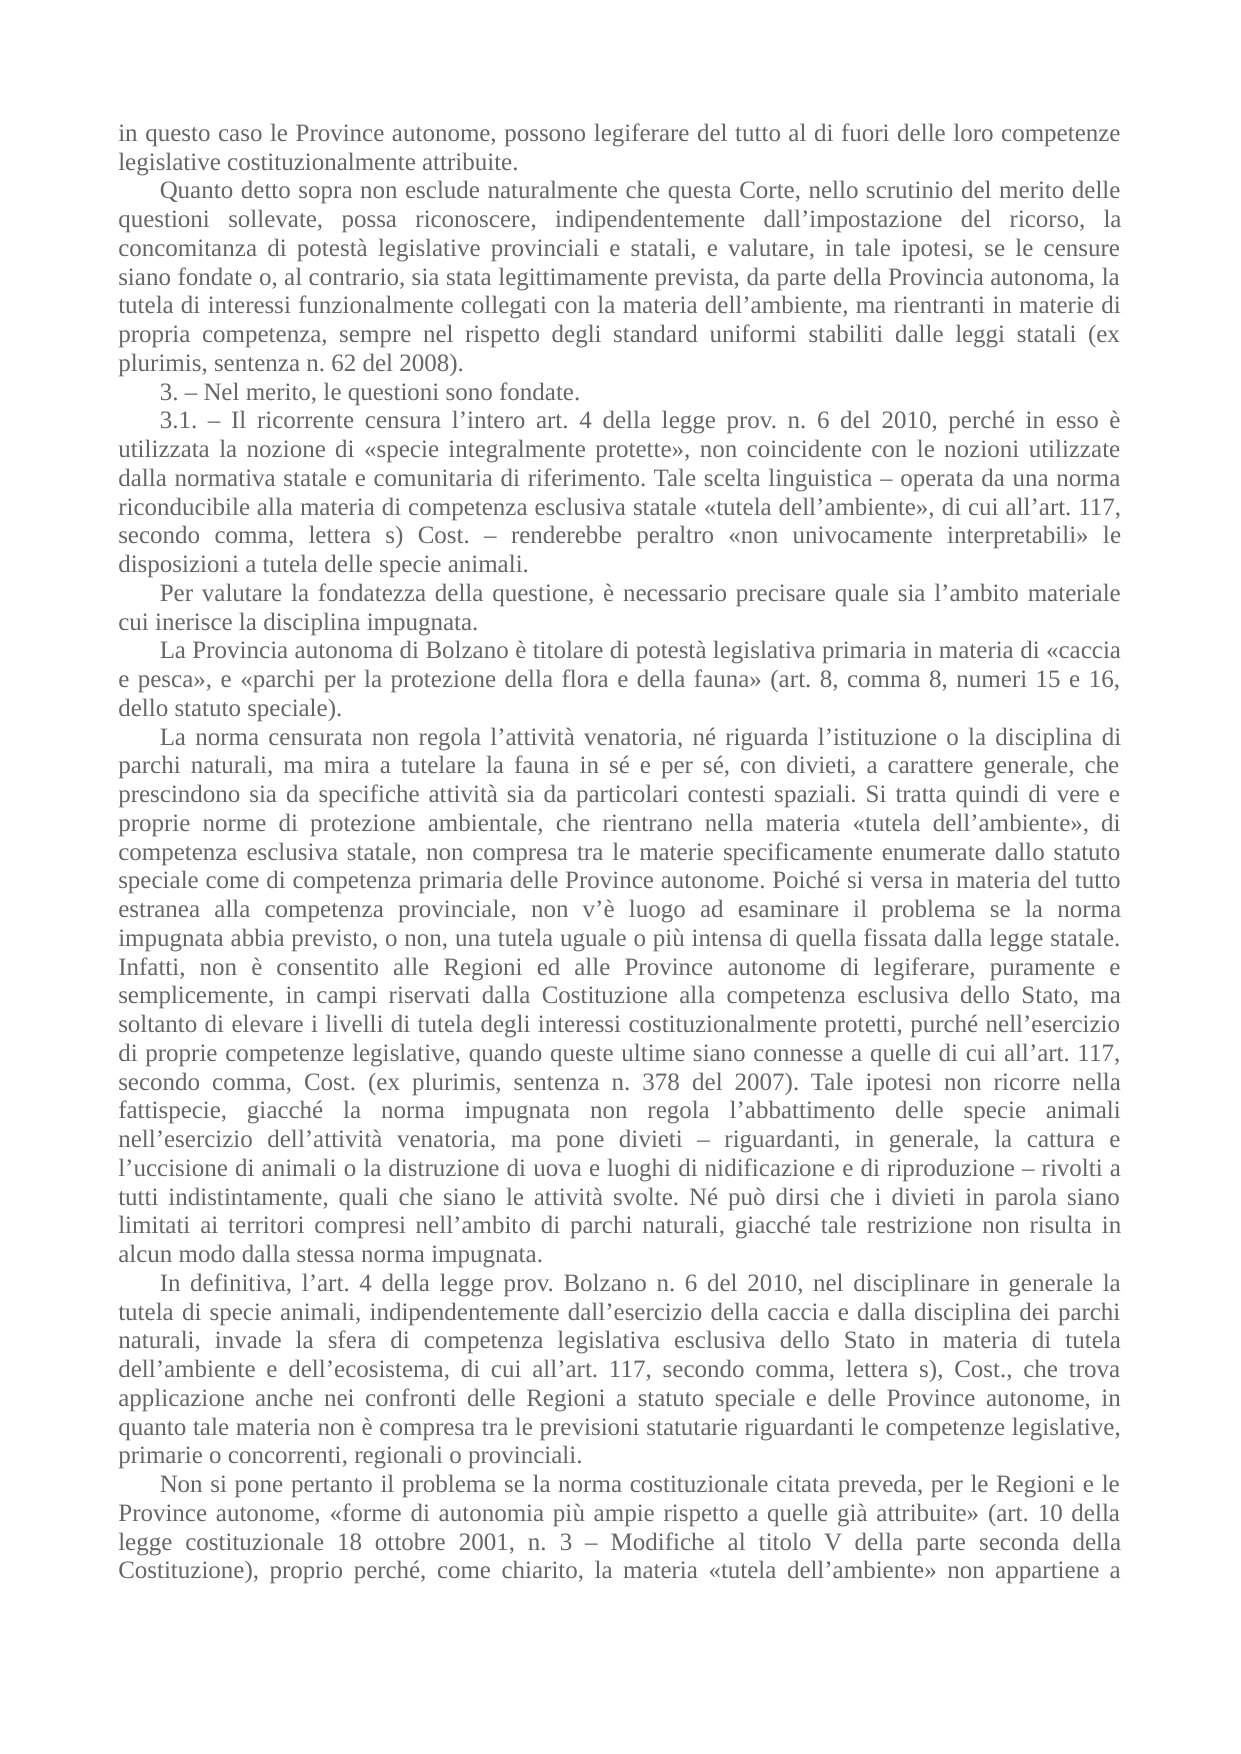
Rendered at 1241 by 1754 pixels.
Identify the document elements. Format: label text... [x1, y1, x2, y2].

text 3.1. – Il ricorrente censura l’intero art. 4 della legge prov. n. 6 del 2010, perché in esso è utilizzata la nozione di «specie integralmente protette», non coincidente con le nozioni utilizzate dalla normativa statale e comunitaria di riferimento. Tale scelta linguistica – operata da una norma riconducibile alla materia di competenza esclusiva statale «tutela dell’ambiente», di cui all’art. 117, secondo comma, lettera s) Cost. – renderebbe peraltro «non univocamente interpretabili» le disposizioni a tutela delle specie animali. [118, 406, 1122, 578]
text Quanto detto sopra non esclude naturalmente che questa Corte, nello scrutinio del merito delle questioni sollevate, possa riconoscere, indipendentemente dall’impostazione del ricorso, la concomitanza di potestà legislative provinciali e statali, e valutare, in tale ipotesi, se le censure siano fondate o, al contrario, sia stata legittimamente prevista, da parte della Provincia autonoma, la tutela di interessi funzionalmente collegati con la materia dell’ambiente, ma rientranti in materie di propria competenza, sempre nel rispetto degli standard uniformi stabiliti dalle leggi statali (ex plurimis, sentenza n. 62 del 2008). [118, 176, 1122, 377]
text in questo caso le Province autonome, possono legiferare del tutto al di fuori delle loro competenze legislative costituzionalmente attribuite. [118, 118, 1122, 176]
text La Provincia autonoma di Bolzano è titolare di potestà legislativa primaria in materia di «caccia e pesca», e «parchi per la protezione della flora e della fauna» (art. 8, comma 8, numeri 15 e 16, dello statuto speciale). [118, 636, 1122, 722]
text La norma censurata non regola l’attività venatoria, né riguarda l’istituzione o la disciplina di parchi naturali, ma mira a tutelare la fauna in sé e per sé, con divieti, a carattere generale, che prescindono sia da specifiche attività sia da particolari contesti spaziali. Si tratta quindi di vere e proprie norme di protezione ambientale, che rientrano nella materia «tutela dell’ambiente», di competenza esclusiva statale, non compresa tra le materie specificamente enumerate dallo statuto speciale come di competenza primaria delle Province autonome. Poiché si versa in materia del tutto estranea alla competenza provinciale, non v’è luogo ad esaminare il problema se la norma impugnata abbia previsto, o non, una tutela uguale o più intensa di quella fissata dalla legge statale. Infatti, non è consentito alle Regioni ed alle Province autonome di legiferare, puramente e semplicemente, in campi riservati dalla Costituzione alla competenza esclusiva dello Stato, ma soltanto di elevare i livelli di tutela degli interessi costituzionalmente protetti, purché nell’esercizio di proprie competenze legislative, quando queste ultime siano connesse a quelle di cui all’art. 117, secondo comma, Cost. (ex plurimis, sentenza n. 378 del 2007). Tale ipotesi non ricorre nella fattispecie, giacché la norma impugnata non regola l’abbattimento delle specie animali nell’esercizio dell’attività venatoria, ma pone divieti – riguardanti, in generale, la cattura e l’uccisione di animali o la distruzione di uova e luoghi di nidificazione e di riproduzione – rivolti a tutti indistintamente, quali che siano le attività svolte. Né può dirsi che i divieti in parola siano limitati ai territori compresi nell’ambito di parchi naturali, giacché tale restrizione non risulta in alcun modo dalla stessa norma impugnata. [118, 722, 1122, 1268]
text Per valutare la fondatezza della questione, è necessario precisare quale sia l’ambito materiale cui inerisce la disciplina impugnata. [118, 578, 1122, 636]
text 3. – Nel merito, le questioni sono fondate. [118, 377, 1122, 406]
text In definitiva, l’art. 4 della legge prov. Bolzano n. 6 del 2010, nel disciplinare in generale la tutela di specie animali, indipendentemente dall’esercizio della caccia e dalla disciplina dei parchi naturali, invade la sfera di competenza legislativa esclusiva dello Stato in materia di tutela dell’ambiente e dell’ecosistema, di cui all’art. 117, secondo comma, lettera s), Cost., che trova applicazione anche nei confronti delle Regioni a statuto speciale e delle Province autonome, in quanto tale materia non è compresa tra le previsioni statutarie riguardanti le competenze legislative, primarie o concorrenti, regionali o provinciali. [118, 1268, 1122, 1469]
text Non si pone pertanto il problema se la norma costituzionale citata preveda, per le Regioni e le Province autonome, «forme di autonomia più ampie rispetto a quelle già attribuite» (art. 10 della legge costituzionale 18 ottobre 2001, n. 3 – Modifiche al titolo V della parte seconda della Costituzione), proprio perché, come chiarito, la materia «tutela dell’ambiente» non appartiene a [118, 1469, 1122, 1584]
